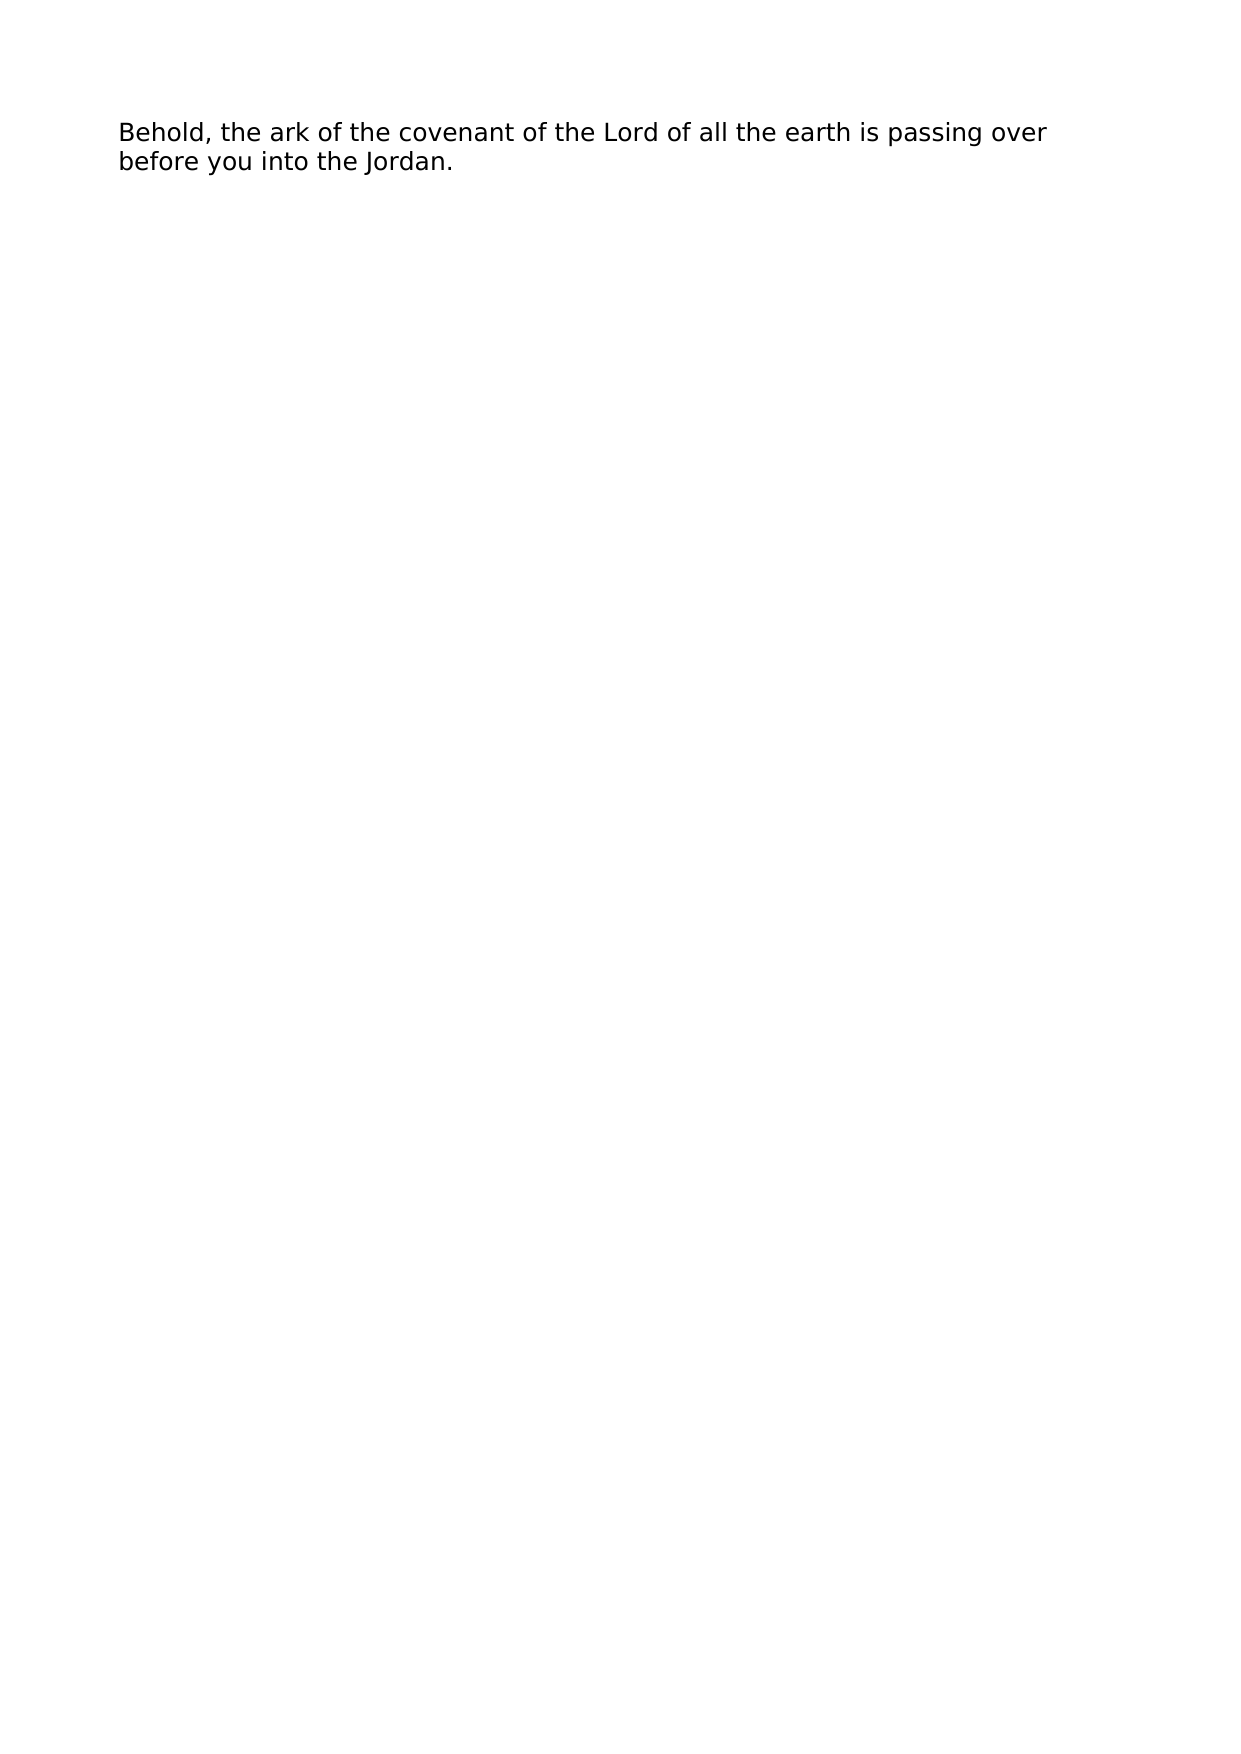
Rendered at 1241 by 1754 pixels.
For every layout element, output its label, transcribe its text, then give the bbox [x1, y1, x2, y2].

text Behold, the ark of the covenant of the Lord of all the earth is passing over before you into the Jordan. [118, 118, 1122, 176]
